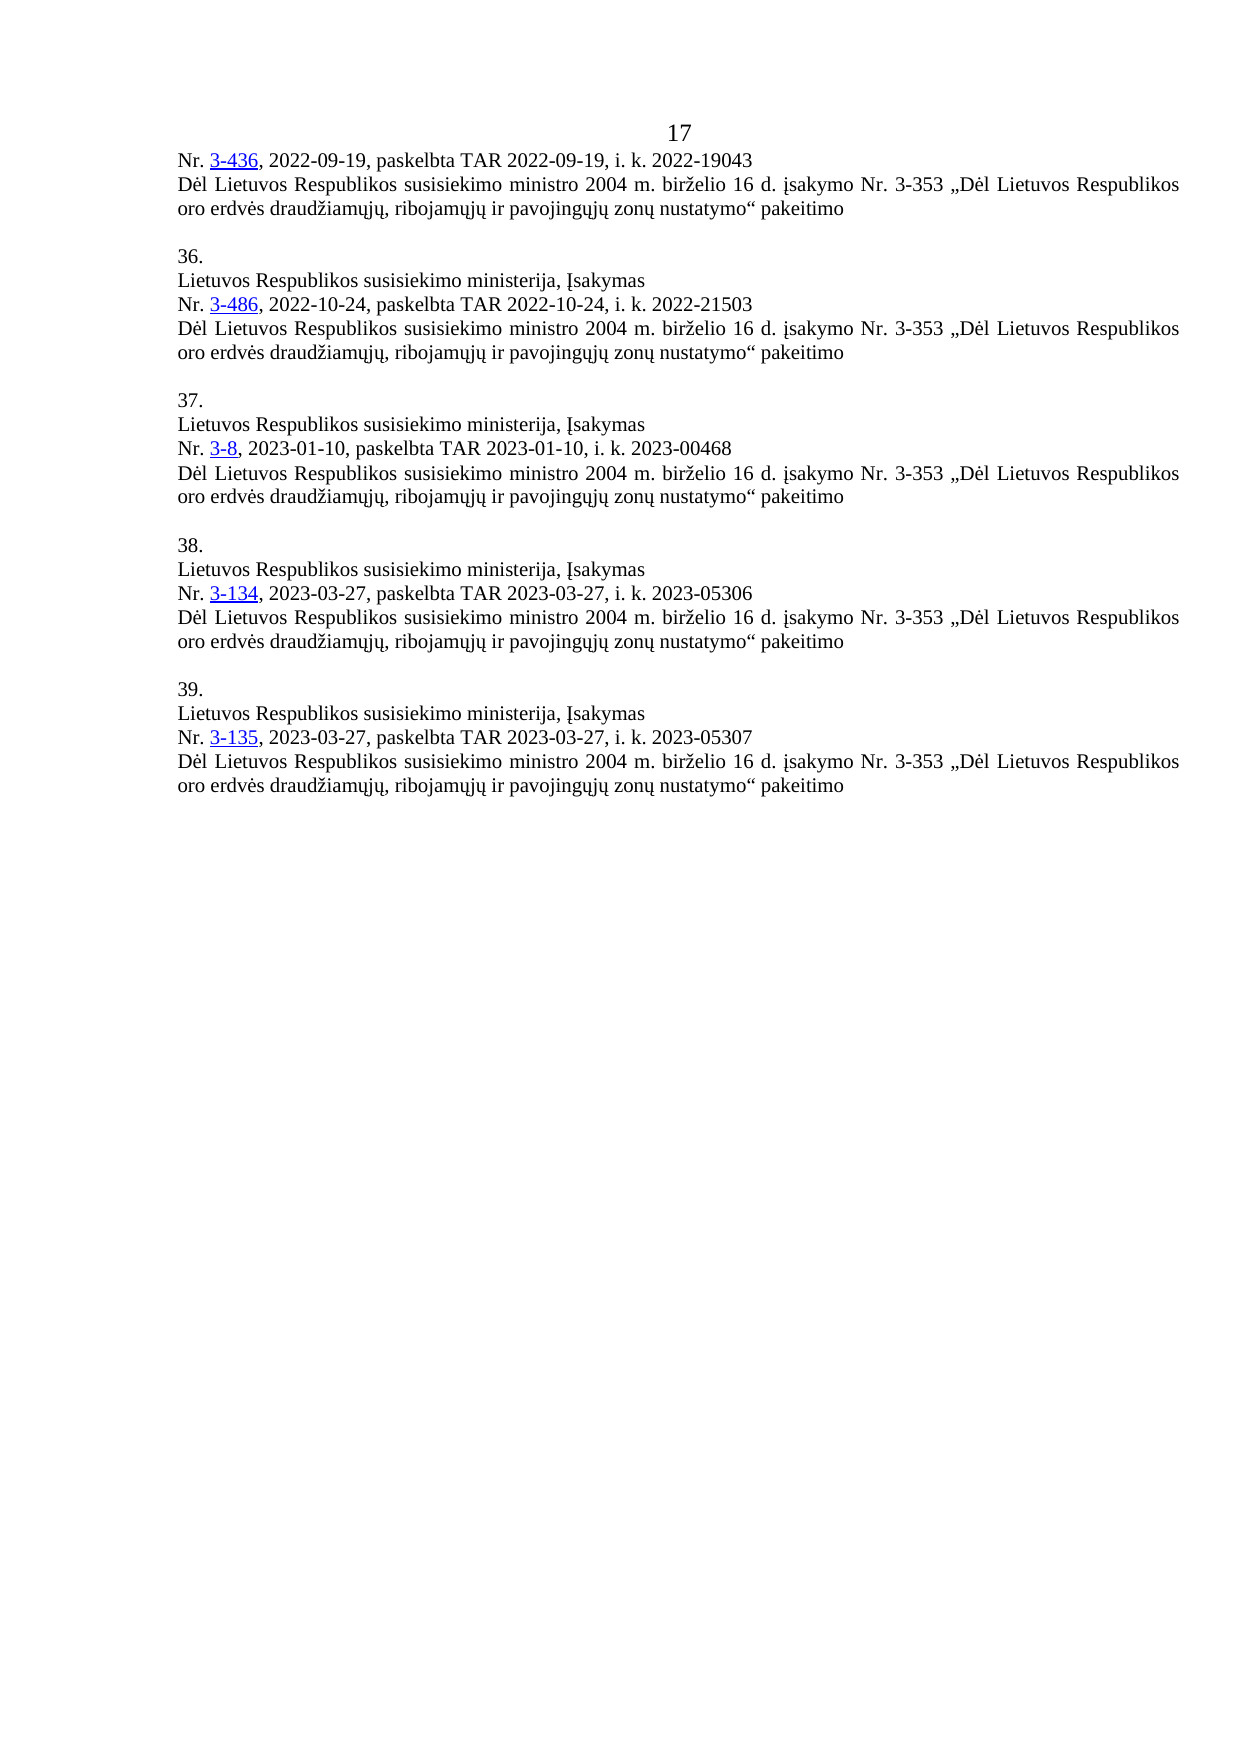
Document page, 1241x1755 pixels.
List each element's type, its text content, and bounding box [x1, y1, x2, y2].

text Lietuvos Respublikos susisiekimo ministerija, Įsakymas [177, 268, 1181, 292]
text Nr. 3-134, 2023-03-27, paskelbta TAR 2023-03-27, i. k. 2023-05306 [177, 581, 1181, 605]
text Nr. 3-8, 2023-01-10, paskelbta TAR 2023-01-10, i. k. 2023-00468 [177, 436, 1181, 460]
text Lietuvos Respublikos susisiekimo ministerija, Įsakymas [177, 412, 1181, 436]
text Nr. 3-436, 2022-09-19, paskelbta TAR 2022-09-19, i. k. 2022-19043 [177, 148, 1181, 172]
text Dėl Lietuvos Respublikos susisiekimo ministro 2004 m. birželio 16 d. įsakymo Nr. 3-353 „Dėl Lietuvos Respublikos oro erdvės draudžiamųjų, ribojamųjų ir pavojingųjų zonų nustatymo“ pakeitimo [177, 605, 1181, 653]
text Dėl Lietuvos Respublikos susisiekimo ministro 2004 m. birželio 16 d. įsakymo Nr. 3-353 „Dėl Lietuvos Respublikos oro erdvės draudžiamųjų, ribojamųjų ir pavojingųjų zonų nustatymo“ pakeitimo [177, 172, 1181, 220]
text 36. [177, 244, 1181, 268]
text Nr. 3-135, 2023-03-27, paskelbta TAR 2023-03-27, i. k. 2023-05307 [177, 725, 1181, 749]
text 39. [177, 677, 1181, 701]
text Lietuvos Respublikos susisiekimo ministerija, Įsakymas [177, 701, 1181, 725]
text Dėl Lietuvos Respublikos susisiekimo ministro 2004 m. birželio 16 d. įsakymo Nr. 3-353 „Dėl Lietuvos Respublikos oro erdvės draudžiamųjų, ribojamųjų ir pavojingųjų zonų nustatymo“ pakeitimo [177, 316, 1181, 364]
text Lietuvos Respublikos susisiekimo ministerija, Įsakymas [177, 557, 1181, 581]
text Dėl Lietuvos Respublikos susisiekimo ministro 2004 m. birželio 16 d. įsakymo Nr. 3-353 „Dėl Lietuvos Respublikos oro erdvės draudžiamųjų, ribojamųjų ir pavojingųjų zonų nustatymo“ pakeitimo [177, 460, 1181, 508]
text Nr. 3-486, 2022-10-24, paskelbta TAR 2022-10-24, i. k. 2022-21503 [177, 292, 1181, 316]
text 38. [177, 533, 1181, 557]
text Dėl Lietuvos Respublikos susisiekimo ministro 2004 m. birželio 16 d. įsakymo Nr. 3-353 „Dėl Lietuvos Respublikos oro erdvės draudžiamųjų, ribojamųjų ir pavojingųjų zonų nustatymo“ pakeitimo [177, 749, 1181, 797]
text 37. [177, 388, 1181, 412]
